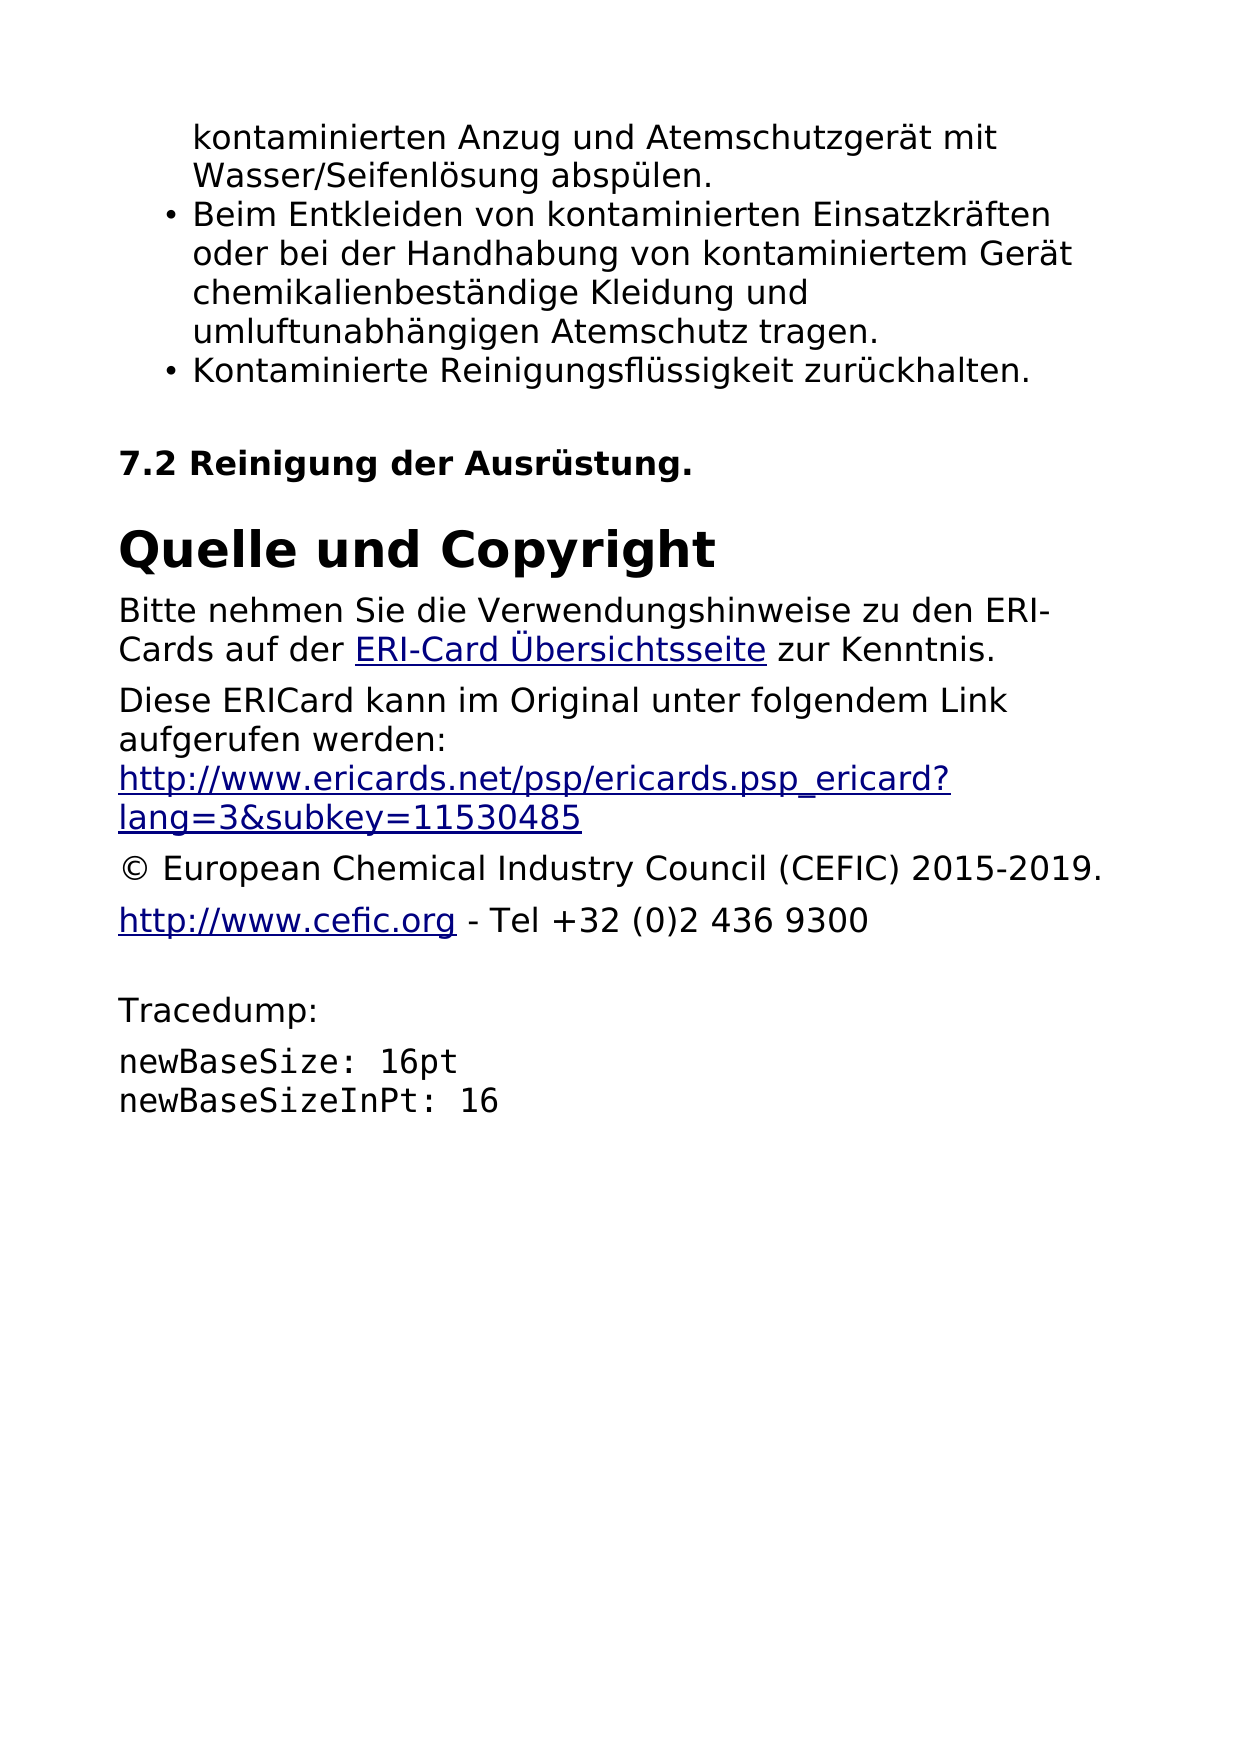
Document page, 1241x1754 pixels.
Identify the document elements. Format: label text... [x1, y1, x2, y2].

list Kontaminierte Reinigungsflüssigkeit zurückhalten. [177, 351, 1122, 390]
text Diese ERICard kann im Original unter folgendem Link aufgerufen werden: http://www.ericards.net/psp/ericards.psp_ericard?lang=3&subkey=11530485 [118, 682, 1122, 837]
text Bitte nehmen Sie die Verwendungshinweise zu den ERI-Cards auf der ERI-Card Übersichtsseite zur Kenntnis. [118, 592, 1122, 669]
text Tracedump: [118, 952, 1122, 1030]
text newBaseSize: 16pt newBaseSizeInPt: 16 [118, 1043, 1122, 1120]
list Beim Entkleiden von kontaminierten Einsatzkräften oder bei der Handhabung von kontaminiertem Gerät chemikalienbeständige Kleidung und umluftunabhängigen Atemschutz tragen. [177, 196, 1122, 351]
subtitle 7.2 Reinigung der Ausrüstung. [118, 444, 1122, 483]
text http://www.cefic.org - Tel +32 (0)2 436 9300 [118, 901, 1122, 940]
text © European Chemical Industry Council (CEFIC) 2015-2019. [118, 850, 1122, 889]
list kontaminierten Anzug und Atemschutzgerät mit Wasser/Seifenlösung abspülen. [177, 118, 1122, 196]
subtitle Quelle und Copyright [118, 521, 1122, 579]
